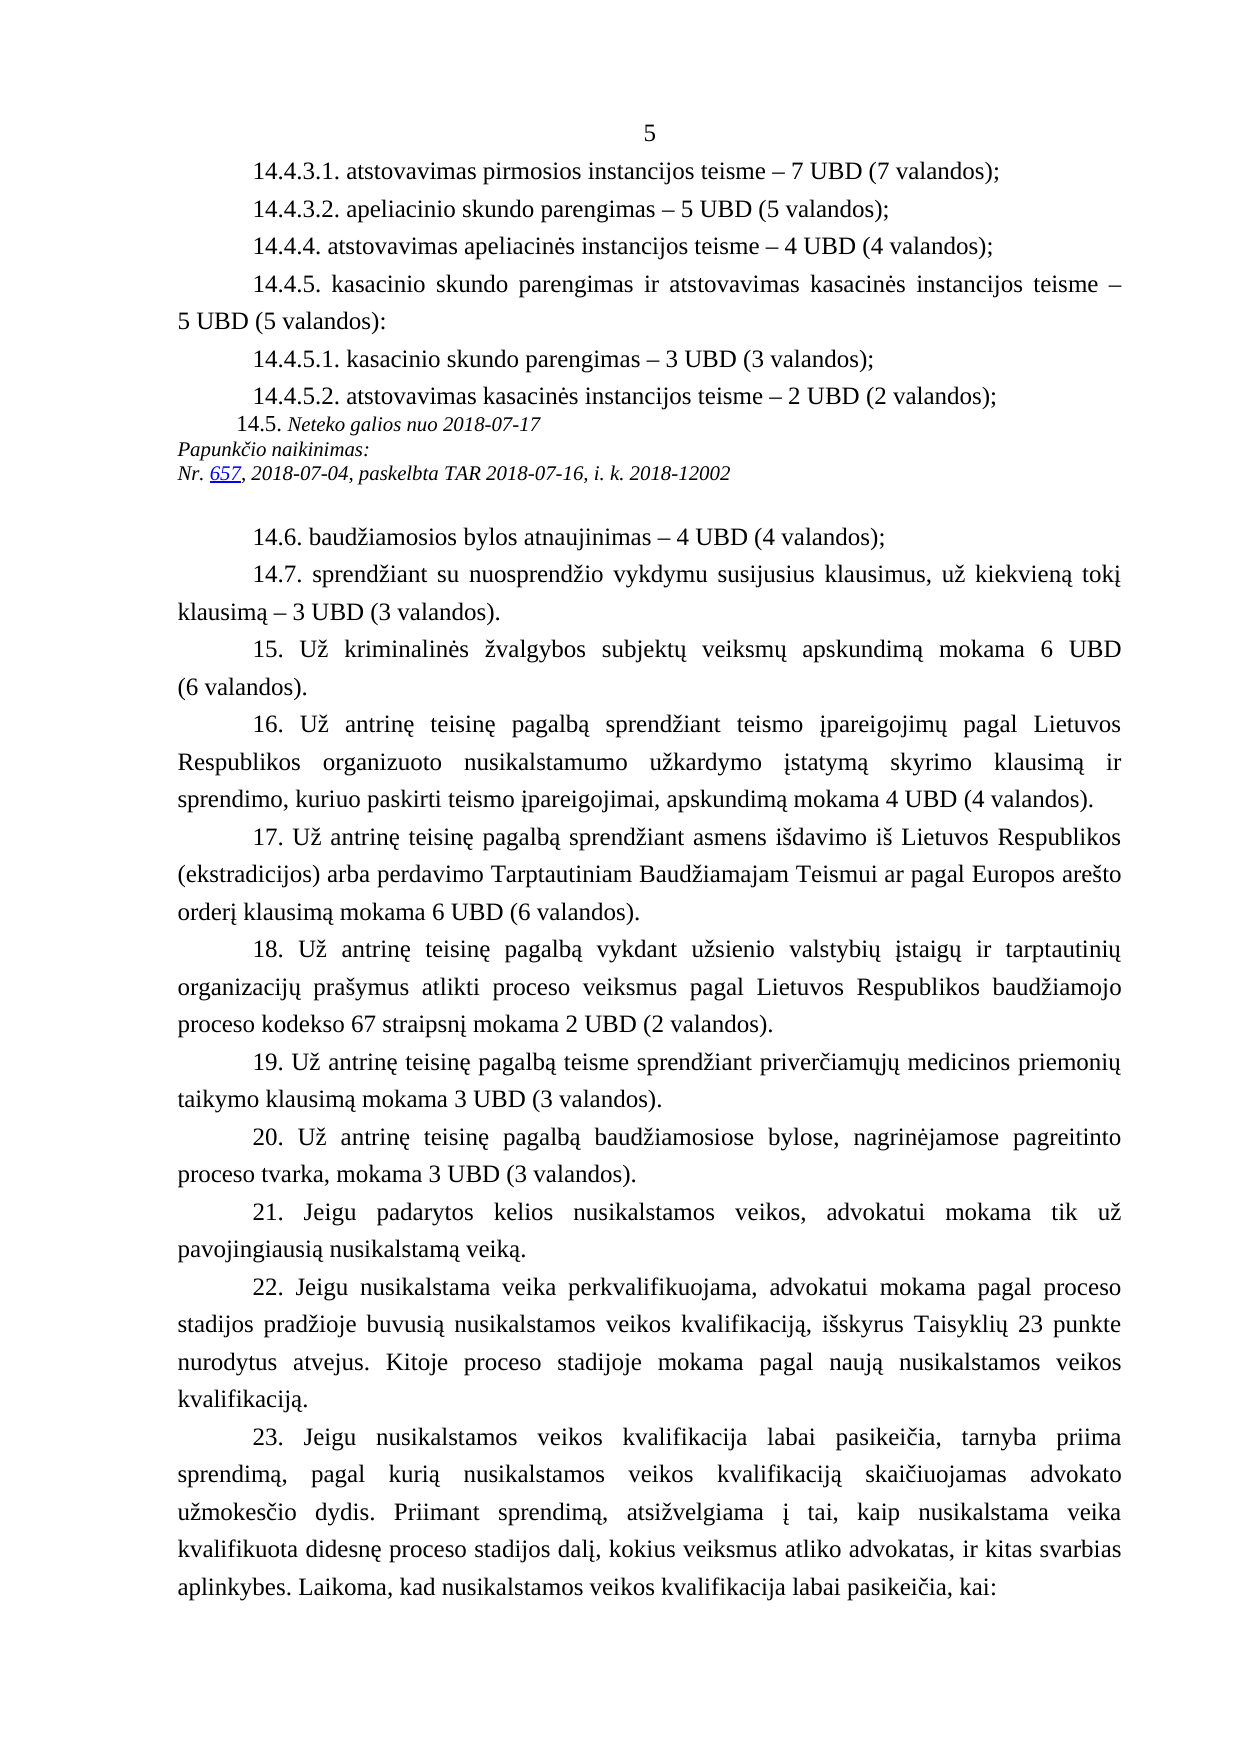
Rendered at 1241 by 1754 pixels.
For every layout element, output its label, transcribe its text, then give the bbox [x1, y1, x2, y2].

text 14.4.5. kasacinio skundo parengimas ir atstovavimas kasacinės instancijos teisme – 5 UBD (5 valandos): [177, 260, 1122, 335]
text 23. Jeigu nusikalstamos veikos kvalifikacija labai pasikeičia, tarnyba priima sprendimą, pagal kurią nusikalstamos veikos kvalifikaciją skaičiuojamas advokato užmokesčio dydis. Priimant sprendimą, atsižvelgiama į tai, kaip nusikalstama veika kvalifikuota didesnę proceso stadijos dalį, kokius veiksmus atliko advokatas, ir kitas svarbias aplinkybes. Laikoma, kad nusikalstamos veikos kvalifikacija labai pasikeičia, kai: [177, 1413, 1122, 1601]
text 14.7. sprendžiant su nuosprendžio vykdymu susijusius klausimus, už kiekvieną tokį klausimą – 3 UBD (3 valandos). [177, 551, 1122, 626]
text 20. Už antrinę teisinę pagalbą baudžiamosiose bylose, nagrinėjamose pagreitinto proceso tvarka, mokama 3 UBD (3 valandos). [177, 1113, 1122, 1188]
text 14.6. baudžiamosios bylos atnaujinimas – 4 UBD (4 valandos); [177, 513, 1122, 551]
text 14.4.3.2. apeliacinio skundo parengimas – 5 UBD (5 valandos); [177, 185, 1122, 223]
text 14.4.4. atstovavimas apeliacinės instancijos teisme – 4 UBD (4 valandos); [177, 223, 1122, 260]
text Nr. 657, 2018-07-04, paskelbta TAR 2018-07-16, i. k. 2018-12002 [177, 461, 1122, 484]
text 19. Už antrinę teisinę pagalbą teisme sprendžiant priverčiamųjų medicinos priemonių taikymo klausimą mokama 3 UBD (3 valandos). [177, 1038, 1122, 1113]
text 14.5. Neteko galios nuo 2018-07-17 [177, 410, 1122, 436]
text 14.4.5.1. kasacinio skundo parengimas – 3 UBD (3 valandos); [177, 335, 1122, 373]
text 14.4.3.1. atstovavimas pirmosios instancijos teisme – 7 UBD (7 valandos); [177, 148, 1122, 185]
text 16. Už antrinę teisinę pagalbą sprendžiant teismo įpareigojimų pagal Lietuvos Respublikos organizuoto nusikalstamumo užkardymo įstatymą skyrimo klausimą ir sprendimo, kuriuo paskirti teismo įpareigojimai, apskundimą mokama 4 UBD (4 valandos). [177, 701, 1122, 813]
text 17. Už antrinę teisinę pagalbą sprendžiant asmens išdavimo iš Lietuvos Respublikos (ekstradicijos) arba perdavimo Tarptautiniam Baudžiamajam Teismui ar pagal Europos arešto orderį klausimą mokama 6 UBD (6 valandos). [177, 813, 1122, 926]
text 22. Jeigu nusikalstama veika perkvalifikuojama, advokatui mokama pagal proceso stadijos pradžioje buvusią nusikalstamos veikos kvalifikaciją, išskyrus Taisyklių 23 punkte nurodytus atvejus. Kitoje proceso stadijoje mokama pagal naują nusikalstamos veikos kvalifikaciją. [177, 1263, 1122, 1413]
text 18. Už antrinę teisinę pagalbą vykdant užsienio valstybių įstaigų ir tarptautinių organizacijų prašymus atlikti proceso veiksmus pagal Lietuvos Respublikos baudžiamojo proceso kodekso 67 straipsnį mokama 2 UBD (2 valandos). [177, 926, 1122, 1038]
text 14.4.5.2. atstovavimas kasacinės instancijos teisme – 2 UBD (2 valandos); [177, 373, 1122, 410]
text Papunkčio naikinimas: [177, 436, 1122, 461]
text 21. Jeigu padarytos kelios nusikalstamos veikos, advokatui mokama tik už pavojingiausią nusikalstamą veiką. [177, 1188, 1122, 1263]
text 15. Už kriminalinės žvalgybos subjektų veiksmų apskundimą mokama 6 UBD (6 valandos). [177, 626, 1122, 701]
